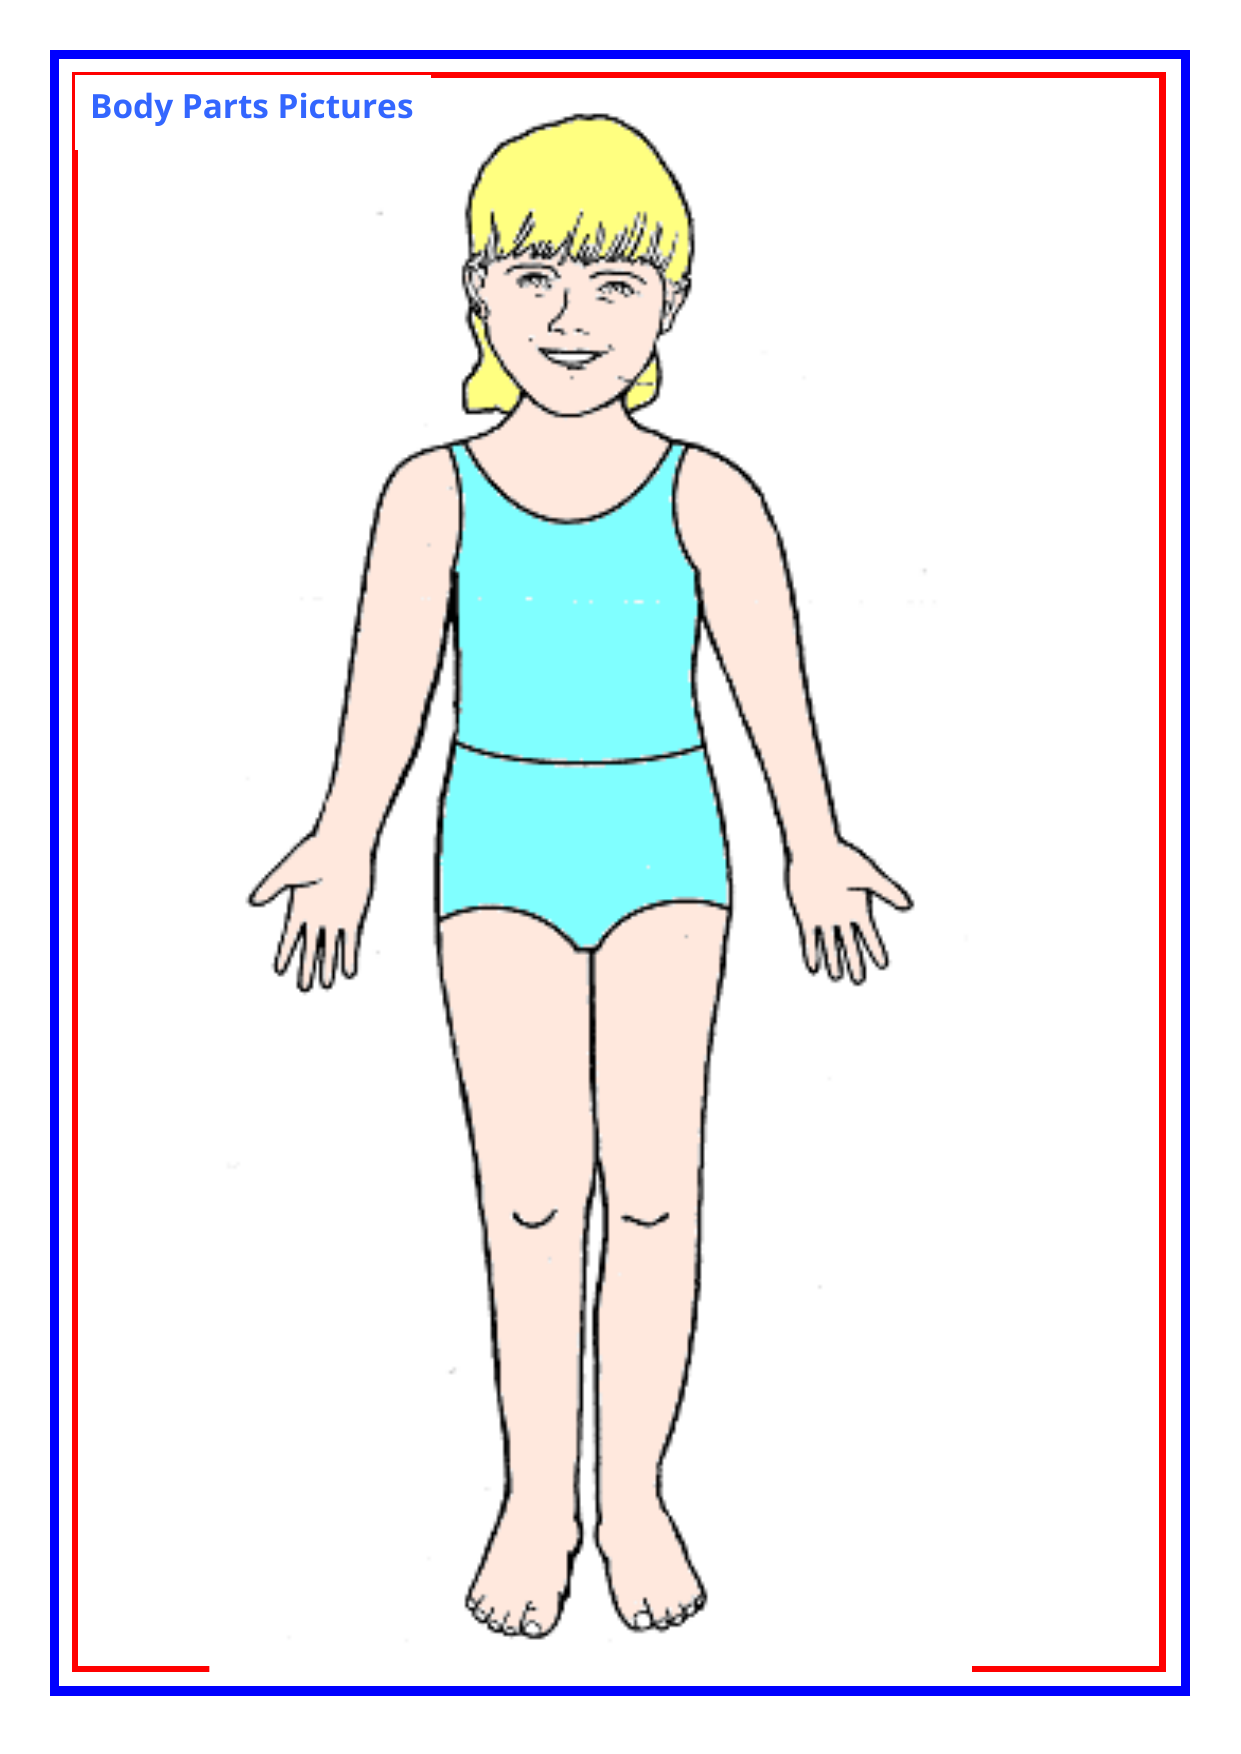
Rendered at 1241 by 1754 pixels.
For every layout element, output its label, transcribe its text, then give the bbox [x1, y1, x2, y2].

text Body Parts Pictures [90, 83, 416, 128]
